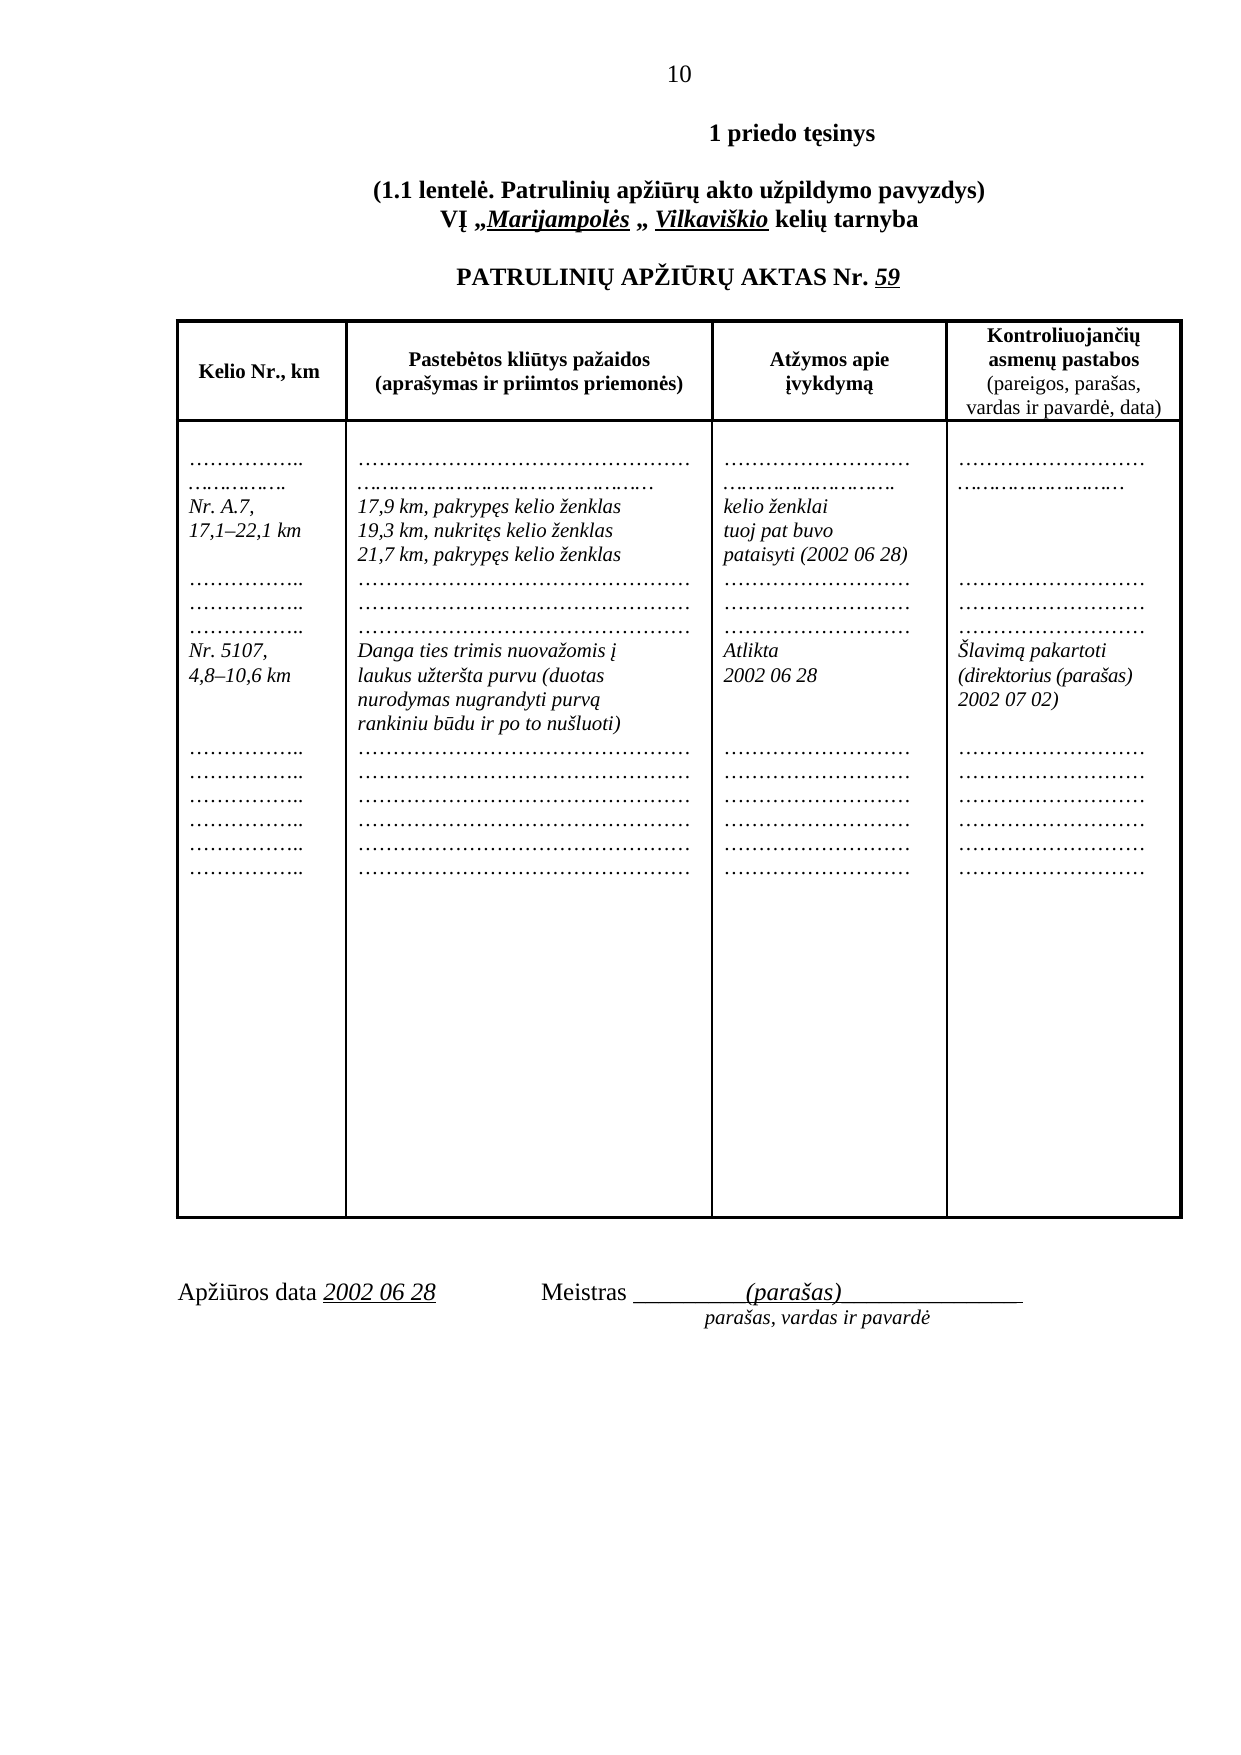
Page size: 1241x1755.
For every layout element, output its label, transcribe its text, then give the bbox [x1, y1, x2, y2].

table_cell …………….. [179, 566, 345, 590]
table_cell [347, 1048, 711, 1072]
table_cell [948, 951, 1179, 975]
table_cell 21,7 km, pakrypęs kelio ženklas [347, 542, 711, 566]
table_cell [948, 711, 1179, 735]
table_cell [948, 422, 1179, 446]
table_cell [948, 518, 1179, 542]
text VĮ „Marijampolės „ Vilkaviškio kelių tarnyba [177, 204, 1181, 233]
text PATRULINIŲ APŽIŪRŲ AKTAS Nr. 59 [177, 262, 1181, 291]
table_cell [948, 1168, 1179, 1192]
table_cell [948, 494, 1179, 518]
table_cell 4,8–10,6 km [179, 663, 345, 687]
table_cell [713, 687, 946, 711]
table_cell [347, 951, 711, 975]
table_cell 2002 06 28 [713, 663, 946, 687]
table_cell [713, 1072, 946, 1096]
table_cell [179, 1072, 345, 1096]
table_cell [179, 975, 345, 999]
table_cell ……………………… [713, 590, 946, 614]
table_cell [179, 1024, 345, 1047]
table_cell ……………………… [713, 855, 946, 879]
table_cell [948, 927, 1179, 951]
table_cell [179, 1048, 345, 1072]
table_cell ……………………… [713, 614, 946, 638]
table_cell [948, 1096, 1179, 1120]
table_cell ……………………… [948, 735, 1179, 759]
table_cell …………….. [179, 831, 345, 855]
table_cell [179, 542, 345, 566]
table_cell ……………………… [948, 783, 1179, 807]
table_cell ……………………… [713, 759, 946, 783]
table_cell [179, 1096, 345, 1120]
table_cell 17,9 km, pakrypęs kelio ženklas [347, 494, 711, 518]
table_cell 17,1–22,1 km [179, 518, 345, 542]
table_cell [179, 927, 345, 951]
text (1.1 lentelė. Patrulinių apžiūrų akto užpildymo pavyzdys) [177, 176, 1181, 204]
table_cell ……………………… [948, 855, 1179, 879]
table_cell …………….. [179, 759, 345, 783]
table_cell tuoj pat buvo [713, 518, 946, 542]
table_cell ………………………………………… [347, 735, 711, 759]
table_cell [713, 711, 946, 735]
table_cell [347, 1096, 711, 1120]
table_cell ……………………… [948, 807, 1179, 831]
table_cell ……………………… [948, 566, 1179, 590]
table_cell [179, 687, 345, 711]
table_cell ……………………… [948, 446, 1179, 470]
table_cell [713, 1168, 946, 1192]
table_cell [179, 1168, 345, 1192]
table_cell [179, 903, 345, 927]
table_cell ………………………………………… [347, 855, 711, 879]
table_cell [347, 1120, 711, 1144]
table_cell ………………………………………… [347, 807, 711, 831]
table_cell (direktorius (parašas) [948, 663, 1179, 687]
table_cell ………………………………………… [347, 831, 711, 855]
table_cell [948, 879, 1179, 903]
table_cell …………….. [179, 783, 345, 807]
table_cell Šlavimą pakartoti [948, 639, 1179, 662]
table_cell [713, 1144, 946, 1168]
table_cell Danga ties trimis nuovažomis į [347, 639, 711, 662]
table_cell [713, 1048, 946, 1072]
table_cell [347, 975, 711, 999]
table_cell …………….. [179, 855, 345, 879]
table_cell [713, 879, 946, 903]
table_cell ………………………………………… [347, 759, 711, 783]
table_cell ……………………… [948, 831, 1179, 855]
table_cell ……………………… [713, 831, 946, 855]
table_cell [347, 1072, 711, 1096]
table_cell [179, 951, 345, 975]
table_cell ………………………………………… [347, 614, 711, 638]
table_cell ……………………… [713, 783, 946, 807]
table_cell ……………………… [713, 566, 946, 590]
table_cell [179, 1144, 345, 1168]
table_cell laukus užteršta purvu (duotas [347, 663, 711, 687]
table_cell 2002 07 02) [948, 687, 1179, 711]
table_cell [948, 1024, 1179, 1047]
table_cell [713, 975, 946, 999]
table_cell …………….. [179, 614, 345, 638]
table_cell [948, 999, 1179, 1023]
table_cell [179, 1120, 345, 1144]
table_cell pataisyti (2002 06 28) [713, 542, 946, 566]
table_cell Atlikta [713, 639, 946, 662]
table_cell [179, 879, 345, 903]
text Apžiūros data 2002 06 28 Meistras _________(parašas)______________ [177, 1277, 1181, 1305]
table_cell [347, 1192, 711, 1216]
table_cell ………………………………………… [347, 470, 711, 494]
table_cell [347, 879, 711, 903]
table_cell ………………………………………… [347, 590, 711, 614]
table_cell [347, 927, 711, 951]
table_cell [948, 1072, 1179, 1096]
table_cell [179, 422, 345, 446]
table_cell [948, 1144, 1179, 1168]
table_cell ……………………… [713, 807, 946, 831]
table_cell [179, 1192, 345, 1216]
table_cell [948, 903, 1179, 927]
table_cell [347, 1168, 711, 1192]
table_cell [948, 1120, 1179, 1144]
table_cell …………….. [179, 590, 345, 614]
table_cell rankiniu būdu ir po to nušluoti) [347, 711, 711, 735]
table_cell [948, 542, 1179, 566]
table_cell ……………. [179, 470, 345, 494]
table_cell ……………………… [948, 590, 1179, 614]
table_cell …………….. [179, 807, 345, 831]
table_cell [713, 927, 946, 951]
table_cell ……………………… [948, 759, 1179, 783]
table_cell [713, 951, 946, 975]
table_cell [948, 1192, 1179, 1216]
table_cell [948, 975, 1179, 999]
table_cell ……………………… [713, 735, 946, 759]
table_cell ………………………. [713, 470, 946, 494]
table_header Kelio Nr., km [179, 323, 345, 419]
table_cell ………………………………………… [347, 446, 711, 470]
table_cell …………….. [179, 735, 345, 759]
text parašas, vardas ir pavardė [177, 1305, 1181, 1329]
table_cell nurodymas nugrandyti purvą [347, 687, 711, 711]
table_cell [347, 1024, 711, 1047]
table_cell [713, 999, 946, 1023]
table_cell kelio ženklai [713, 494, 946, 518]
table_cell [713, 1192, 946, 1216]
table_cell [347, 903, 711, 927]
table_cell ……………………… [948, 614, 1179, 638]
table_cell [347, 1144, 711, 1168]
table_cell [713, 1024, 946, 1047]
table_cell …………….. [179, 446, 345, 470]
table_cell ……………………… [948, 470, 1179, 494]
table_cell ………………………………………… [347, 566, 711, 590]
table_cell [347, 999, 711, 1023]
table_header Kontroliuojančių asmenų pastabos (pareigos, parašas, vardas ir pavardė, data) [948, 323, 1179, 419]
table_cell [713, 1120, 946, 1144]
table_cell [713, 422, 946, 446]
table_cell Nr. A.7, [179, 494, 345, 518]
text 1 priedo tęsinys [177, 118, 1181, 147]
table_cell [179, 999, 345, 1023]
table_header Pastebėtos kliūtys pažaidos (aprašymas ir priimtos priemonės) [348, 323, 711, 419]
table_cell 19,3 km, nukritęs kelio ženklas [347, 518, 711, 542]
table_cell [347, 422, 711, 446]
table_cell Nr. 5107, [179, 639, 345, 662]
table_header Atžymos apie įvykdymą [714, 323, 945, 419]
table_cell [179, 711, 345, 735]
table_cell ………………………………………… [347, 783, 711, 807]
table_cell [713, 903, 946, 927]
table_cell [713, 1096, 946, 1120]
table_cell ……………………… [713, 446, 946, 470]
table_cell [948, 1048, 1179, 1072]
